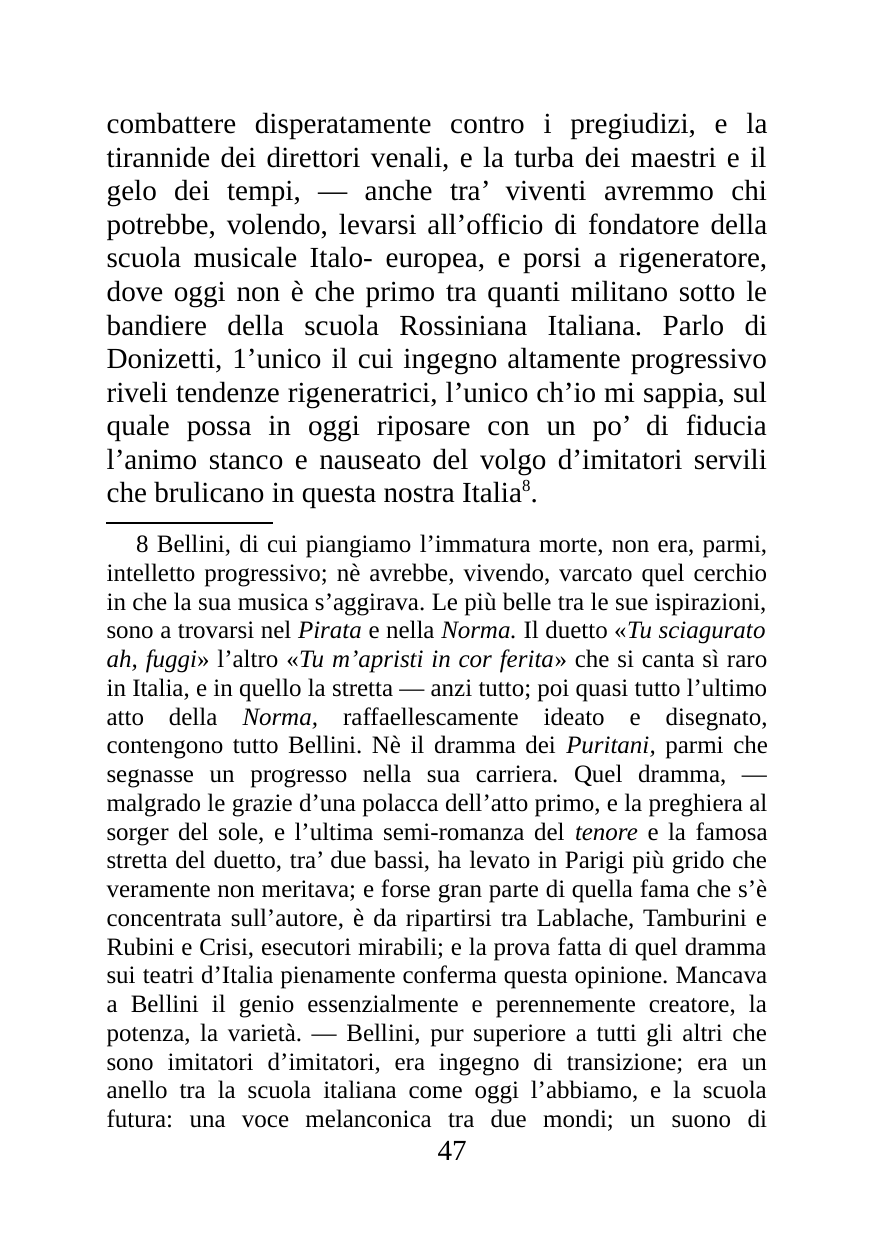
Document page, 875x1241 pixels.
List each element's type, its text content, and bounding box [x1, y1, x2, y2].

text Bellini, di cui piangiamo l’immatura morte, non era, parmi, intelletto progressivo; nè avrebbe, vivendo, varcato quel cerchio in che la sua musica s’aggirava. Le più belle tra le sue ispirazioni, sono a trovarsi nel Pirata e nella Norma. Il duetto «Tu sciagurato ah, fuggi» l’altro «Tu m’apristi in cor ferita» che si canta sì raro in Italia, e in quello la stretta — anzi tutto; poi quasi tutto l’ultimo atto della Norma, raffaellescamente ideato e disegnato, contengono tutto Bellini. Nè il dramma dei Puritani, parmi che segnasse un progresso nella sua carriera. Quel dramma, — malgrado le grazie d’una polacca dell’atto primo, e la preghiera al sorger del sole, e l’ultima semi-romanza del tenore e la famosa stretta del duetto, tra’ due bassi, ha levato in Parigi più grido che veramente non meritava; e forse gran parte di quella fama che s’è concentrata sull’autore, è da ripartirsi tra Lablache, Tamburini e Rubini e Crisi, esecutori mirabili; e la prova fatta di quel dramma sui teatri d’Italia pienamente conferma questa opinione. Mancava a Bellini il genio essenzialmente e perennemente creatore, la potenza, la varietà. — Bellini, pur superiore a tutti gli altri che sono imitatori d’imitatori, era ingegno di transizione; era un anello tra la scuola italiana come oggi l’abbiamo, e la scuola futura: una voce melanconica tra due mondi; un suono di [106, 529, 768, 1133]
text combattere disperatamente contro i pregiudizi, e la tirannide dei direttori venali, e la turba dei maestri e il gelo dei tempi, — anche tra’ viventi avremmo chi potrebbe, volendo, levarsi all’officio di fondatore della scuola musicale Italo- europea, e porsi a rigeneratore, dove oggi non è che primo tra quanti militano sotto le bandiere della scuola Rossiniana Italiana. Parlo di Donizetti, 1’unico il cui ingegno altamente progressivo riveli tendenze rigeneratrici, l’unico ch’io mi sappia, sul quale possa in oggi riposare con un po’ di fiducia l’animo stanco e nauseato del volgo d’imitatori servili che brulicano in questa nostra Italia. [106, 106, 768, 509]
